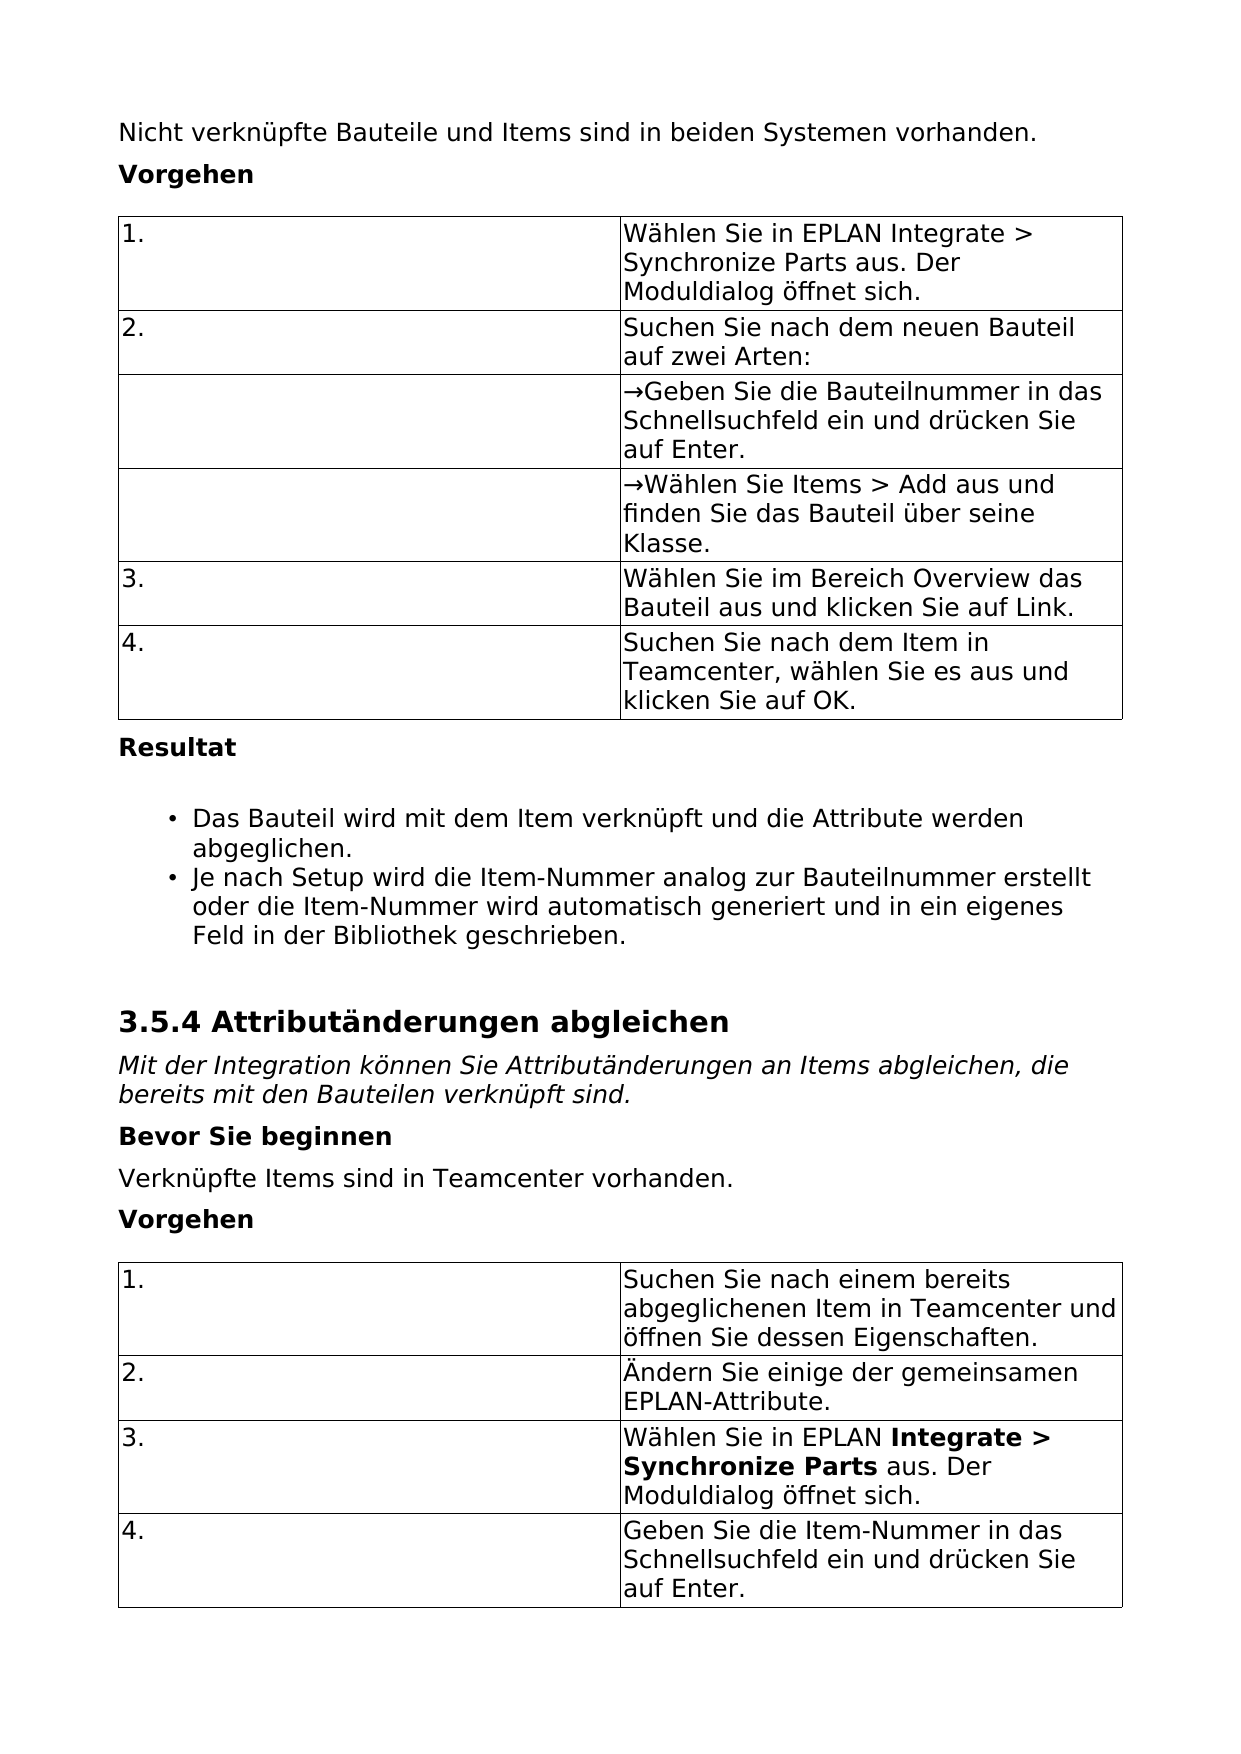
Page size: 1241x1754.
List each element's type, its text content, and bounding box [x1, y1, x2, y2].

text Vorgehen [118, 160, 1122, 189]
table_cell Wählen Sie in EPLAN Integrate > Synchronize Parts aus. Der Moduldialog öffnet sich. [621, 1421, 1122, 1513]
text Vorgehen [118, 1206, 1122, 1235]
table_header 1. [119, 1263, 620, 1355]
table_cell 2. [119, 1356, 620, 1420]
table_cell 3. [119, 1421, 620, 1513]
table_cell 4. [119, 626, 620, 718]
table_cell 2. [119, 311, 620, 374]
text Verknüpfte Items sind in Teamcenter vorhanden. [118, 1164, 1122, 1193]
text Resultat [118, 733, 1122, 763]
table_cell Wählen Sie im Bereich Overview das Bauteil aus und klicken Sie auf Link. [621, 562, 1122, 625]
table_cell Ändern Sie einige der gemeinsamen EPLAN-Attribute. [621, 1356, 1122, 1420]
table_cell Suchen Sie nach dem Item in Teamcenter, wählen Sie es aus und klicken Sie auf OK. [621, 626, 1122, 718]
table_cell 4. [119, 1514, 620, 1607]
text Bevor Sie beginnen [118, 1122, 1122, 1151]
table_header 1. [119, 217, 620, 310]
table_cell →Wählen Sie Items > Add aus und finden Sie das Bauteil über seine Klasse. [621, 469, 1122, 561]
table_cell 3. [119, 562, 620, 625]
text Nicht verknüpfte Bauteile und Items sind in beiden Systemen vorhanden. [118, 118, 1122, 147]
table_cell [119, 375, 620, 467]
table_cell [119, 469, 620, 561]
table_header Wählen Sie in EPLAN Integrate > Synchronize Parts aus. Der Moduldialog öffnet sich. [621, 217, 1122, 310]
subtitle 3.5.4 Attributänderungen abgleichen [118, 1005, 1122, 1039]
list Je nach Setup wird die Item-Nummer analog zur Bauteilnummer erstellt oder die Item-Nummer wird automatisch generiert und in ein eigenes Feld in der Bibliothek geschrieben. [177, 863, 1122, 950]
table_header Suchen Sie nach einem bereits abgeglichenen Item in Teamcenter und öffnen Sie dessen Eigenschaften. [621, 1263, 1122, 1355]
list Das Bauteil wird mit dem Item verknüpft und die Attribute werden abgeglichen. [177, 804, 1122, 863]
table_cell Suchen Sie nach dem neuen Bauteil auf zwei Arten: [621, 311, 1122, 374]
text Mit der Integration können Sie Attributänderungen an Items abgleichen, die bereits mit den Bauteilen verknüpft sind. [118, 1051, 1122, 1110]
table_cell →Geben Sie die Bauteilnummer in das Schnellsuchfeld ein und drücken Sie auf Enter. [621, 375, 1122, 467]
table_cell Geben Sie die Item-Nummer in das Schnellsuchfeld ein und drücken Sie auf Enter. [621, 1514, 1122, 1607]
